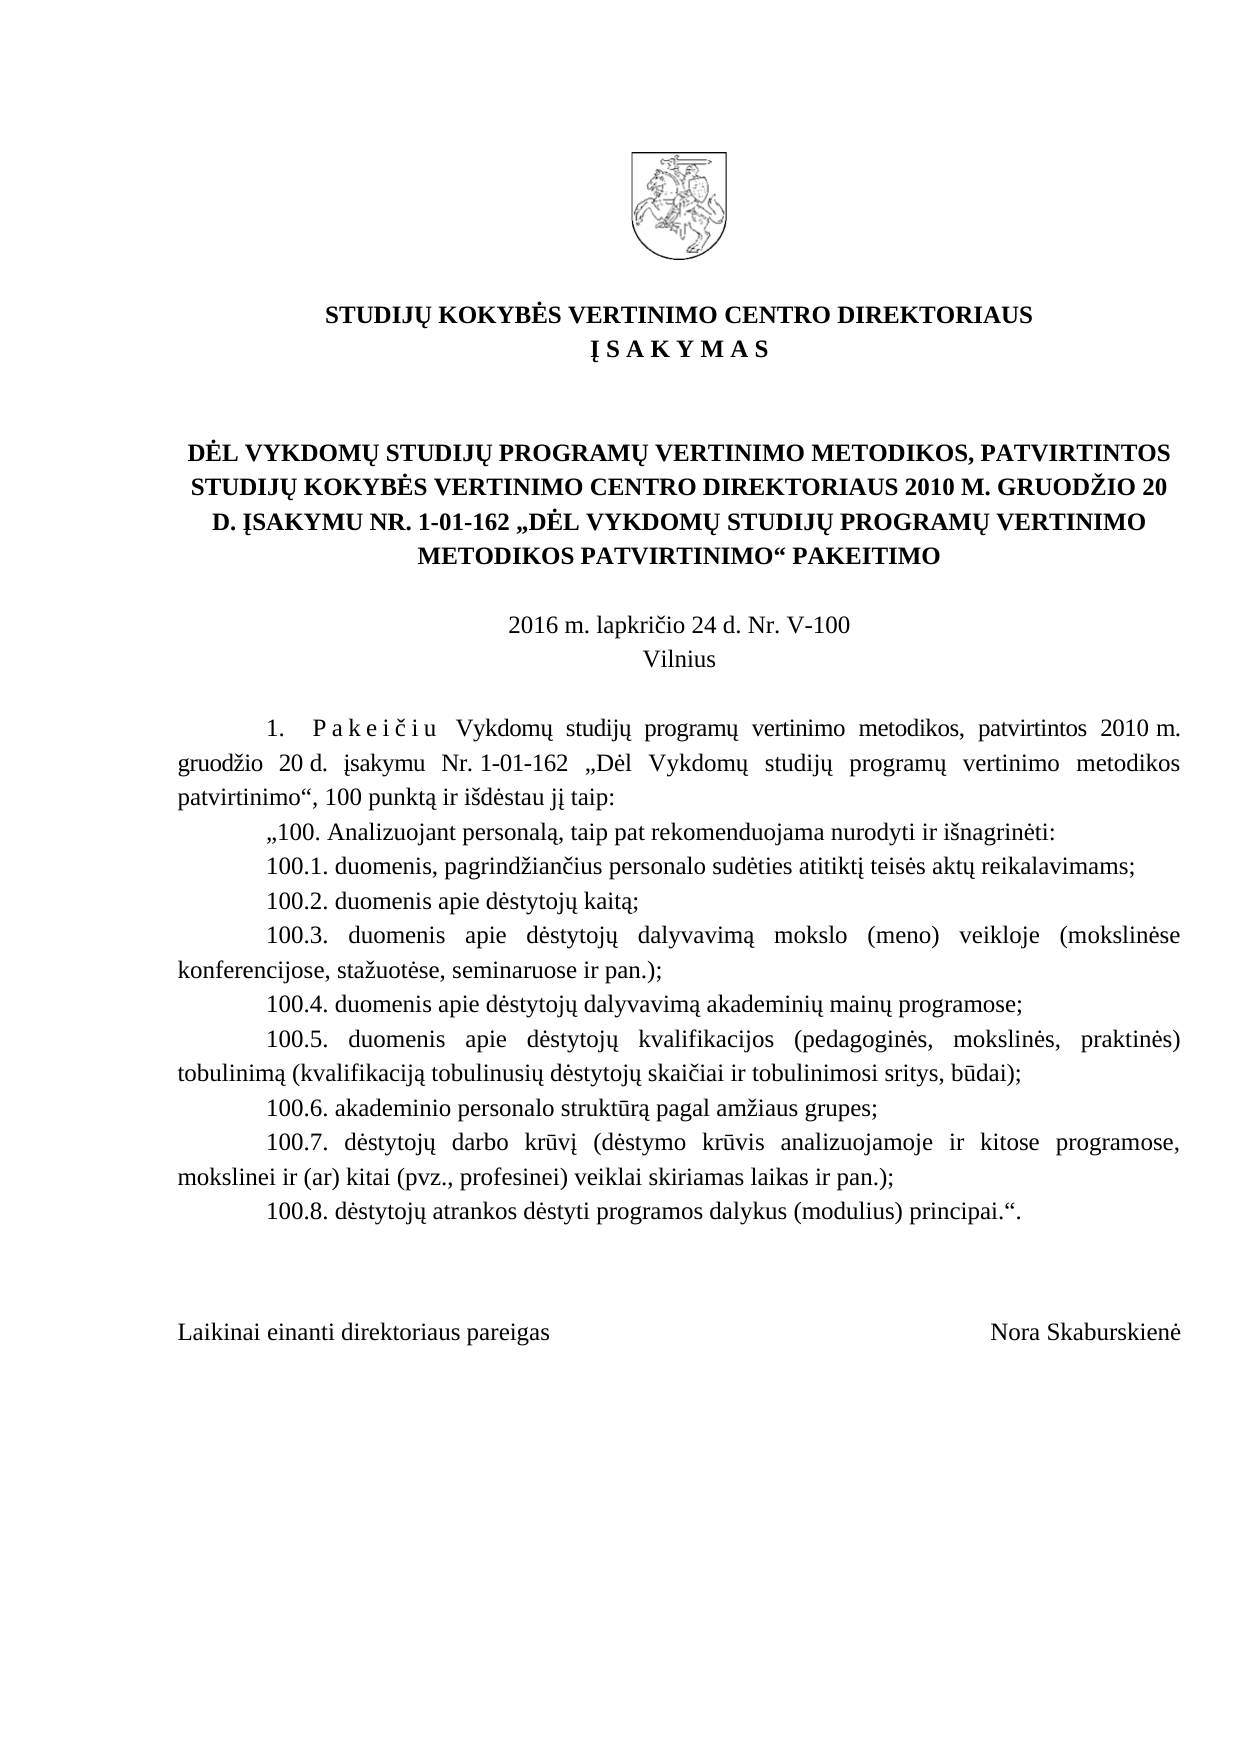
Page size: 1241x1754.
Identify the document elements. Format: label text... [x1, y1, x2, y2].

text Vilnius [177, 644, 1181, 673]
text 100.7. dėstytojų darbo krūvį (dėstymo krūvis analizuojamoje ir kitose programose, mokslinei ir (ar) kitai (pvz., profesinei) veiklai skiriamas laikas ir pan.); [177, 1127, 1181, 1191]
text „100. Analizuojant personalą, taip pat rekomenduojama nurodyti ir išnagrinėti: [177, 817, 1181, 846]
text 100.4. duomenis apie dėstytojų dalyvavimą akademinių mainų programose; [177, 989, 1181, 1018]
text 1. Pakeičiu Vykdomų studijų programų vertinimo metodikos, patvirtintos 2010 m. gruodžio 20 d. įsakymu Nr. 1-01-162 „Dėl Vykdomų studijų programų vertinimo metodikos patvirtinimo“, 100 punktą ir išdėstau jį taip: [177, 713, 1181, 811]
text 100.3. duomenis apie dėstytojų dalyvavimą mokslo (meno) veikloje (mokslinėse konferencijose, stažuotėse, seminaruose ir pan.); [177, 920, 1181, 984]
text 100.2. duomenis apie dėstytojų kaitą; [177, 886, 1181, 915]
text 100.5. duomenis apie dėstytojų kvalifikacijos (pedagoginės, mokslinės, praktinės) tobulinimą (kvalifikaciją tobulinusių dėstytojų skaičiai ir tobulinimosi sritys, būdai); [177, 1024, 1181, 1087]
text 100.8. dėstytojų atrankos dėstyti programos dalykus (modulius) principai.“. [177, 1196, 1181, 1225]
text Laikinai einanti direktoriaus pareigas Nora Skaburskienė [177, 1317, 1181, 1346]
text 100.6. akademinio personalo struktūrą pagal amžiaus grupes; [177, 1093, 1181, 1122]
text STUDIJŲ KOKYBĖS VERTINIMO CENTRO DIREKTORIAUS [177, 300, 1181, 328]
text Į S A K Y M A S [177, 334, 1181, 363]
text DĖL VYKDOMŲ STUDIJŲ PROGRAMŲ VERTINIMO METODIKOS, PATVIRTINTOS STUDIJŲ KOKYBĖS VERTINIMO CENTRO DIREKTORIAUS 2010 M. GRUODŽIO 20 D. ĮSAKYMU NR. 1-01-162 „DĖL VYKDOMŲ STUDIJŲ PROGRAMŲ VERTINIMO METODIKOS PATVIRTINIMO“ PAKEITIMO [177, 438, 1181, 570]
text 100.1. duomenis, pagrindžiančius personalo sudėties atitiktį teisės aktų reikalavimams; [177, 851, 1181, 880]
text 2016 m. lapkričio 24 d. Nr. V-100 [177, 610, 1181, 639]
